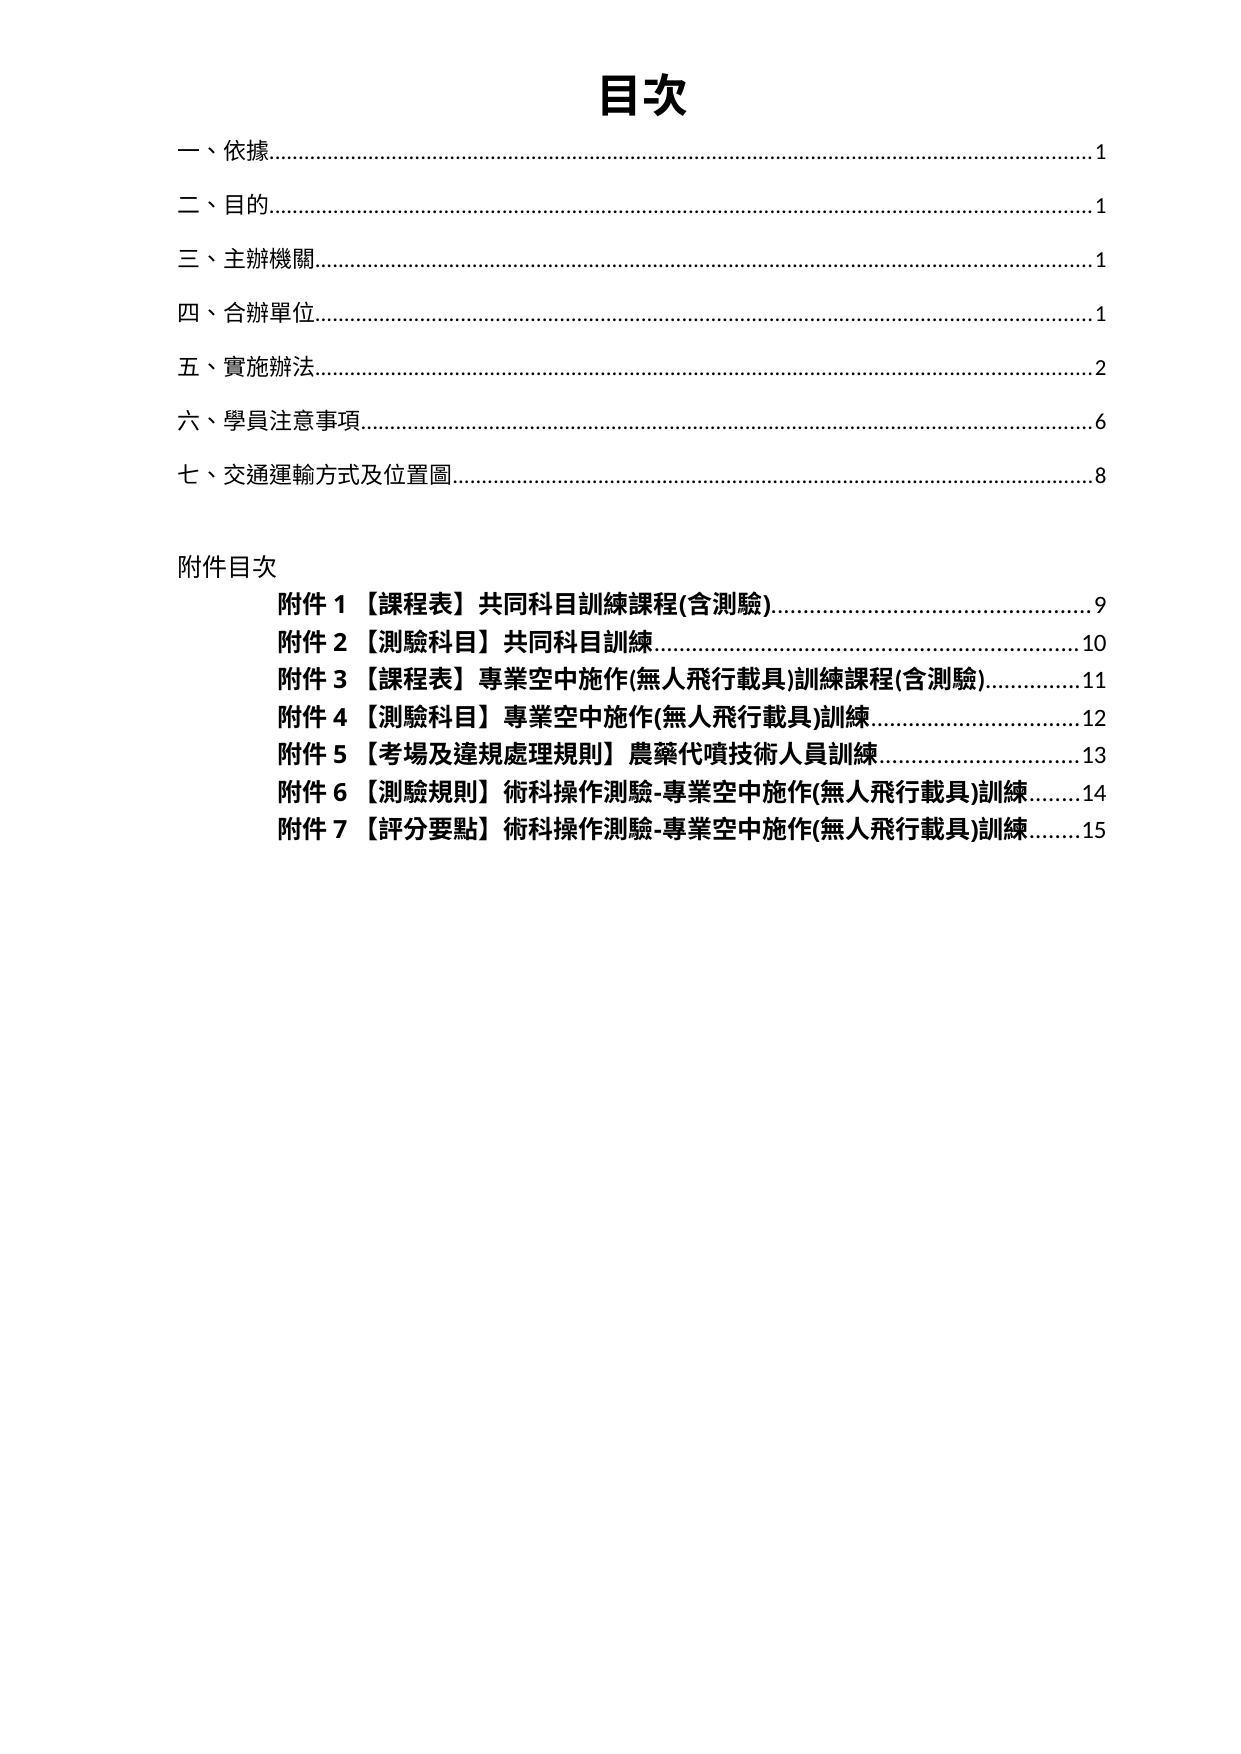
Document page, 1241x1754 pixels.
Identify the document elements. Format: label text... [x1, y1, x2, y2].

text 附件 4 【測驗科目】專業空中施作(無人飛行載具)訓練 12 [277, 697, 1107, 734]
text 四、合辦單位 1 [177, 293, 1107, 330]
text 三、主辦機關 1 [177, 239, 1107, 276]
text 一、依據 1 [177, 131, 1107, 168]
text 五、實施辦法 2 [177, 347, 1107, 384]
text 附件 3 【課程表】專業空中施作(無人飛行載具)訓練課程(含測驗) 11 [277, 659, 1107, 697]
text 附件 5 【考場及違規處理規則】農藥代噴技術人員訓練 13 [277, 734, 1107, 772]
text 附件 2 【測驗科目】共同科目訓練 10 [277, 622, 1107, 659]
text 附件 6 【測驗規則】術科操作測驗-專業空中施作(無人飛行載具)訓練 14 [277, 772, 1107, 809]
text 七、交通運輸方式及位置圖 8 [177, 455, 1107, 492]
text 附件 1 【課程表】共同科目訓練課程(含測驗) 9 [277, 584, 1107, 622]
text 六、學員注意事項 6 [177, 401, 1107, 438]
text 附件 7 【評分要點】術科操作測驗-專業空中施作(無人飛行載具)訓練 15 [277, 809, 1107, 847]
text 二、目的 1 [177, 185, 1107, 222]
text 附件目次 [177, 547, 1107, 584]
